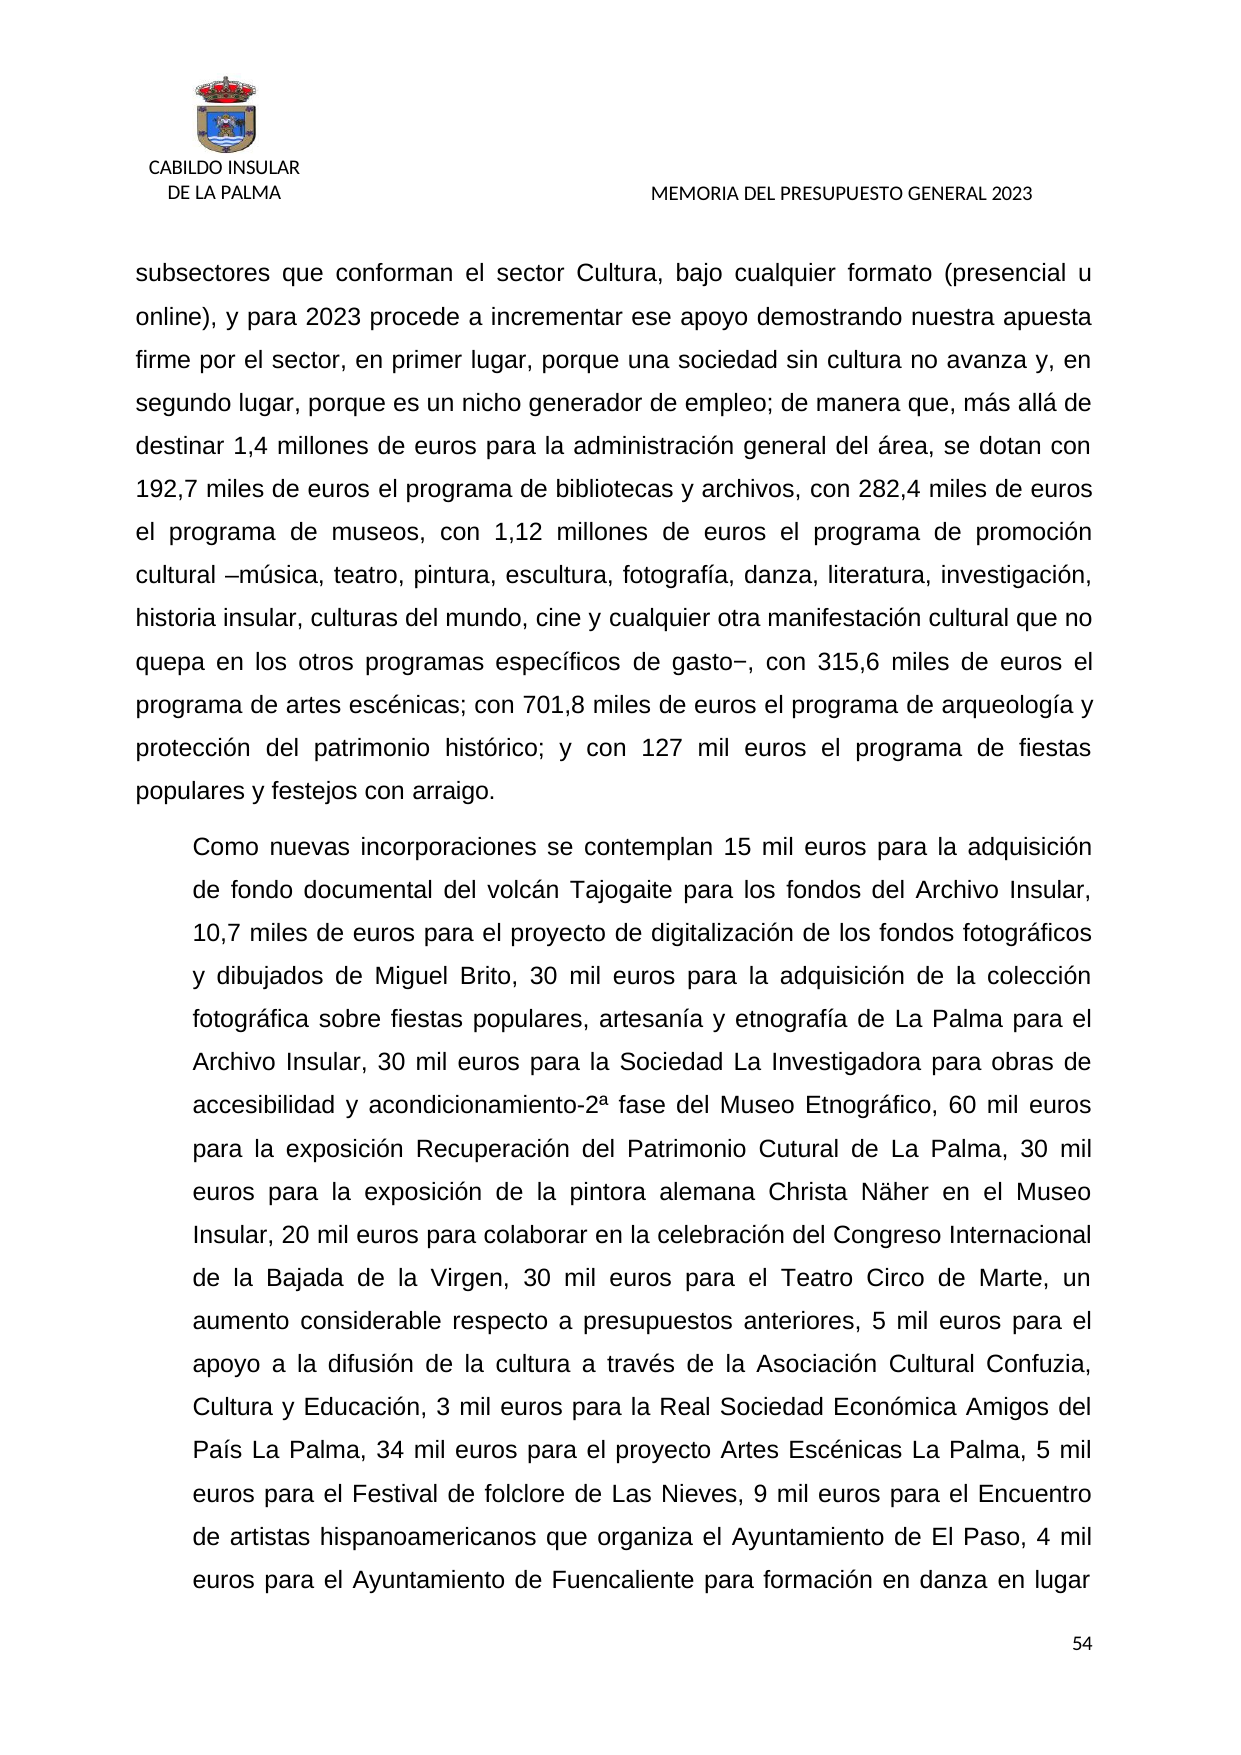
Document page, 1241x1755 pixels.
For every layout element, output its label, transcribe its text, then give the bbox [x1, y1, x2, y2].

text subsectores que conforman el sector Cultura, bajo cualquier formato (presencial u online), y para 2023 procede a incrementar ese apoyo demostrando nuestra apuesta firme por el sector, en primer lugar, porque una sociedad sin cultura no avanza y, en segundo lugar, porque es un nicho generador de empleo; de manera que, más allá de destinar 1,4 millones de euros para la administración general del área, se dotan con 192,7 miles de euros el programa de bibliotecas y archivos, con 282,4 miles de euros el programa de museos, con 1,12 millones de euros el programa de promoción cultural –música, teatro, pintura, escultura, fotografía, danza, literatura, investigación, historia insular, culturas del mundo, cine y cualquier otra manifestación cultural que no quepa en los otros programas específicos de gasto−, con 315,6 miles de euros el programa de artes escénicas; con 701,8 miles de euros el programa de arqueología y protección del patrimonio histórico; y con 127 mil euros el programa de fiestas populares y festejos con arraigo. [135, 258, 1093, 805]
text Como nuevas incorporaciones se contemplan 15 mil euros para la adquisición de fondo documental del volcán Tajogaite para los fondos del Archivo Insular, 10,7 miles de euros para el proyecto de digitalización de los fondos fotográficos y dibujados de Miguel Brito, 30 mil euros para la adquisición de la colección fotográfica sobre fiestas populares, artesanía y etnografía de La Palma para el Archivo Insular, 30 mil euros para la Sociedad La Investigadora para obras de accesibilidad y acondicionamiento-2ª fase del Museo Etnográfico, 60 mil euros para la exposición Recuperación del Patrimonio Cutural de La Palma, 30 mil euros para la exposición de la pintora alemana Christa Näher en el Museo Insular, 20 mil euros para colaborar en la celebración del Congreso Internacional de la Bajada de la Virgen, 30 mil euros para el Teatro Circo de Marte, un aumento considerable respecto a presupuestos anteriores, 5 mil euros para el apoyo a la difusión de la cultura a través de la Asociación Cultural Confuzia, Cultura y Educación, 3 mil euros para la Real Sociedad Económica Amigos del País La Palma, 34 mil euros para el proyecto Artes Escénicas La Palma, 5 mil euros para el Festival de folclore de Las Nieves, 9 mil euros para el Encuentro de artistas hispanoamericanos que organiza el Ayuntamiento de El Paso, 4 mil euros para el Ayuntamiento de Fuencaliente para formación en danza en lugar [192, 832, 1093, 1593]
